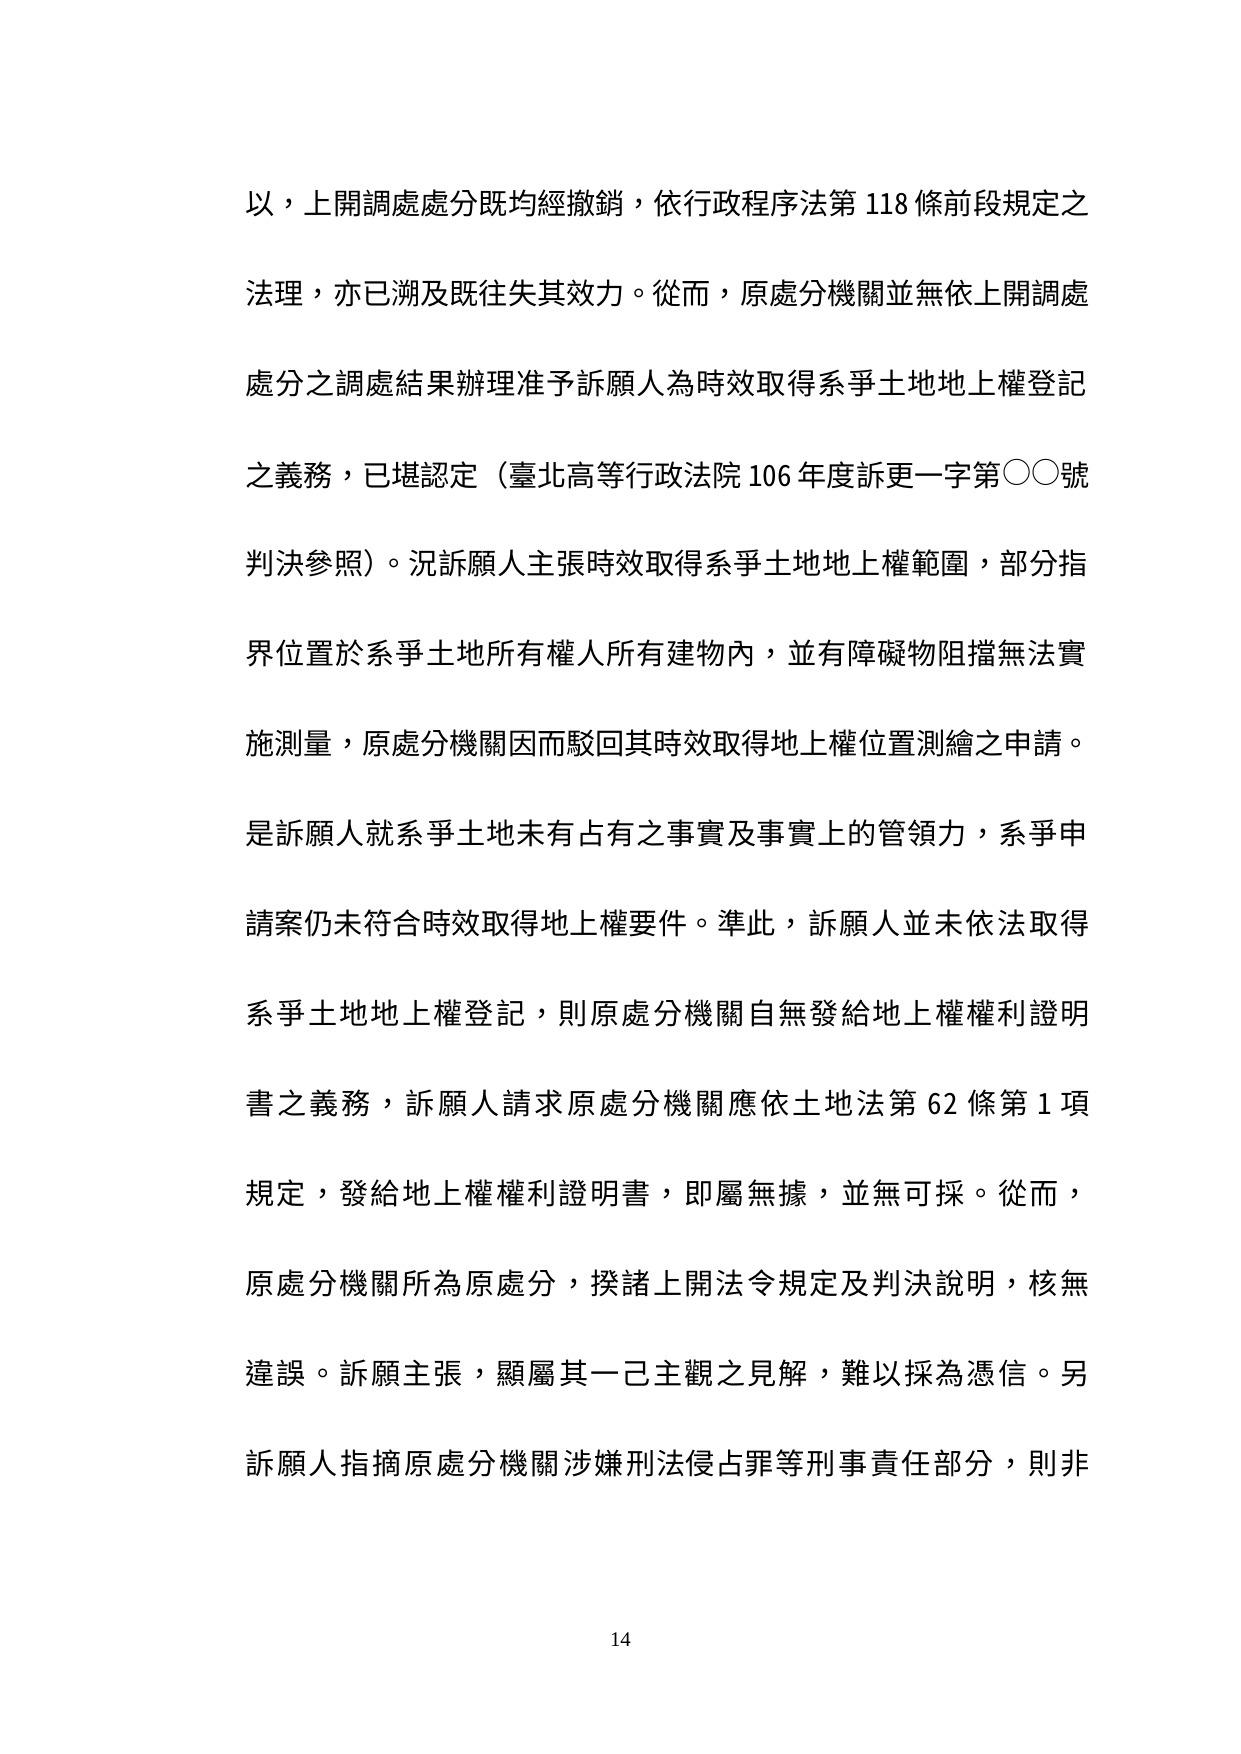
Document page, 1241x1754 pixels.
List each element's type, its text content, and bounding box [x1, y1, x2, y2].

table_cell [150, 165, 234, 1499]
table_cell 以，上開調處處分既均經撤銷，依行政程序法第118條前段規定之法理，亦已溯及既往失其效力。從而，原處分機關並無依上開調處處分之調處結果辦理准予訴願人為時效取得系爭土地地上權登記之義務，已堪認定（臺北高等行政法院106年度訴更一字第○○號判決參照）。況訴願人主張時效取得系爭土地地上權範圍，部分指界位置於系爭土地所有權人所有建物內，並有障礙物阻擋無法實施測量，原處分機關因而駁回其時效取得地上權位置測繪之申請。是訴願人就系爭土地未有占有之事實及事實上的管領力，系爭申請案仍未符合時效取得地上權要件。準此，訴願人並未依法取得系爭土地地上權登記，則原處分機關自無發給地上權權利證明書之義務，訴願人請求原處分機關應依土地法第62條第1項規定，發給地上權權利證明書，即屬無據，並無可採。從而，原處分機關所為原處分，揆諸上開法令規定及判決說明，核無違誤。訴願主張，顯屬其一己主觀之見解，難以採為憑信。另訴願人指摘原處分機關涉嫌刑法侵占罪等刑事責任部分，則非 [234, 165, 1101, 1499]
